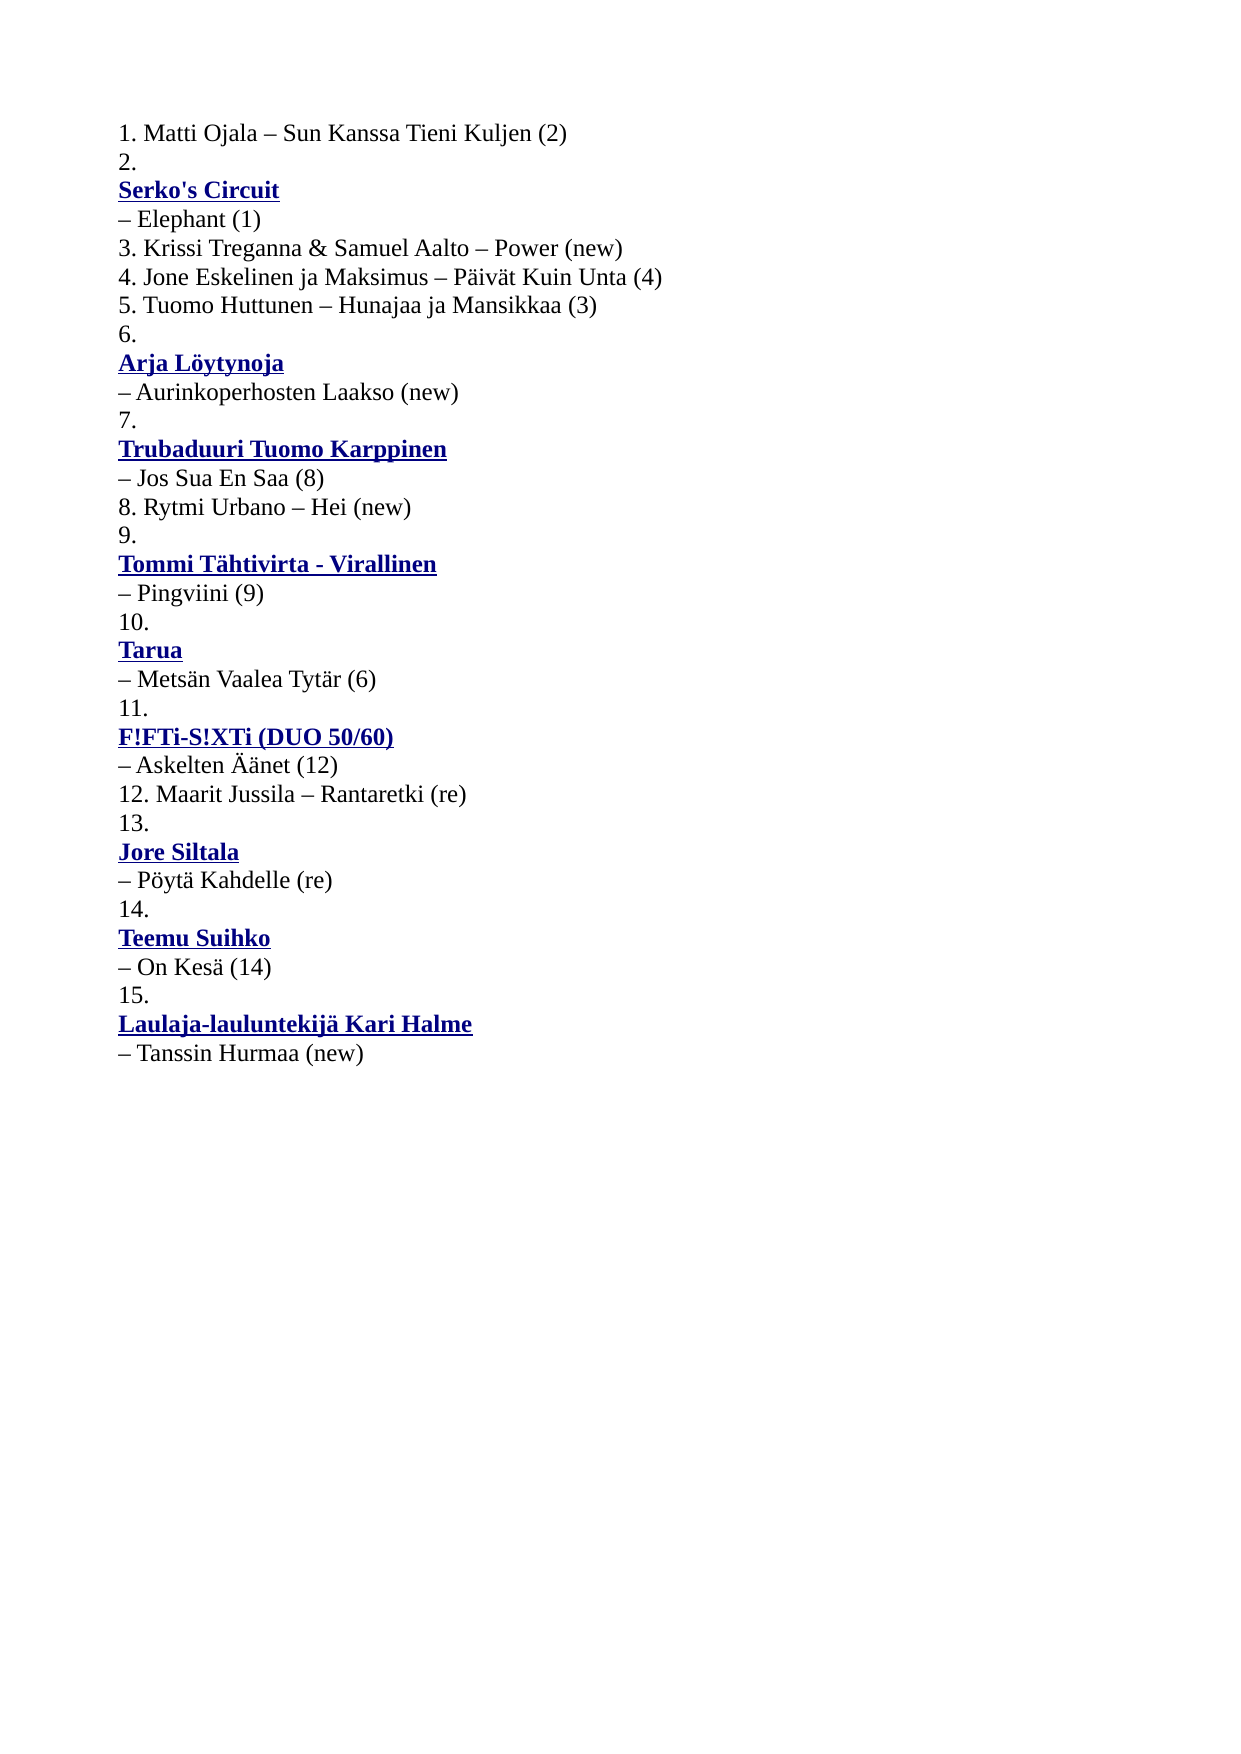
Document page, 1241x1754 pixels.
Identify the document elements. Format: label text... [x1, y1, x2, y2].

text Tommi Tähtivirta - Virallinen [118, 549, 1122, 578]
text 1. Matti Ojala – Sun Kanssa Tieni Kuljen (2) [118, 118, 1122, 147]
text 5. Tuomo Huttunen – Hunajaa ja Mansikkaa (3) [118, 291, 1122, 319]
text F!FTi-S!XTi (DUO 50/60) [118, 722, 1122, 751]
text 2. [118, 147, 1122, 176]
text Teemu Suihko [118, 923, 1122, 952]
text 12. Maarit Jussila – Rantaretki (re) [118, 779, 1122, 808]
text 9. [118, 521, 1122, 549]
text Laulaja-lauluntekijä Kari Halme [118, 1009, 1122, 1038]
text – On Kesä (14) [118, 952, 1122, 981]
text 3. Krissi Treganna & Samuel Aalto – Power (new) [118, 233, 1122, 262]
text – Elephant (1) [118, 204, 1122, 233]
text – Tanssin Hurmaa (new) [118, 1038, 1122, 1067]
text 10. [118, 607, 1122, 636]
text 4. Jone Eskelinen ja Maksimus – Päivät Kuin Unta (4) [118, 262, 1122, 291]
text Trubaduuri Tuomo Karppinen [118, 434, 1122, 463]
text 11. [118, 693, 1122, 722]
text 7. [118, 406, 1122, 434]
text Tarua [118, 636, 1122, 664]
text Arja Löytynoja [118, 348, 1122, 377]
text – Metsän Vaalea Tytär (6) [118, 664, 1122, 693]
text – Askelten Äänet (12) [118, 751, 1122, 779]
text 14. [118, 894, 1122, 923]
text – Aurinkoperhosten Laakso (new) [118, 377, 1122, 406]
text 13. [118, 808, 1122, 837]
text – Pöytä Kahdelle (re) [118, 866, 1122, 894]
text – Pingviini (9) [118, 578, 1122, 607]
text 15. [118, 981, 1122, 1009]
text Serko's Circuit [118, 176, 1122, 204]
text – Jos Sua En Saa (8) [118, 463, 1122, 492]
text 8. Rytmi Urbano – Hei (new) [118, 492, 1122, 521]
text Jore Siltala [118, 837, 1122, 866]
text 6. [118, 319, 1122, 348]
